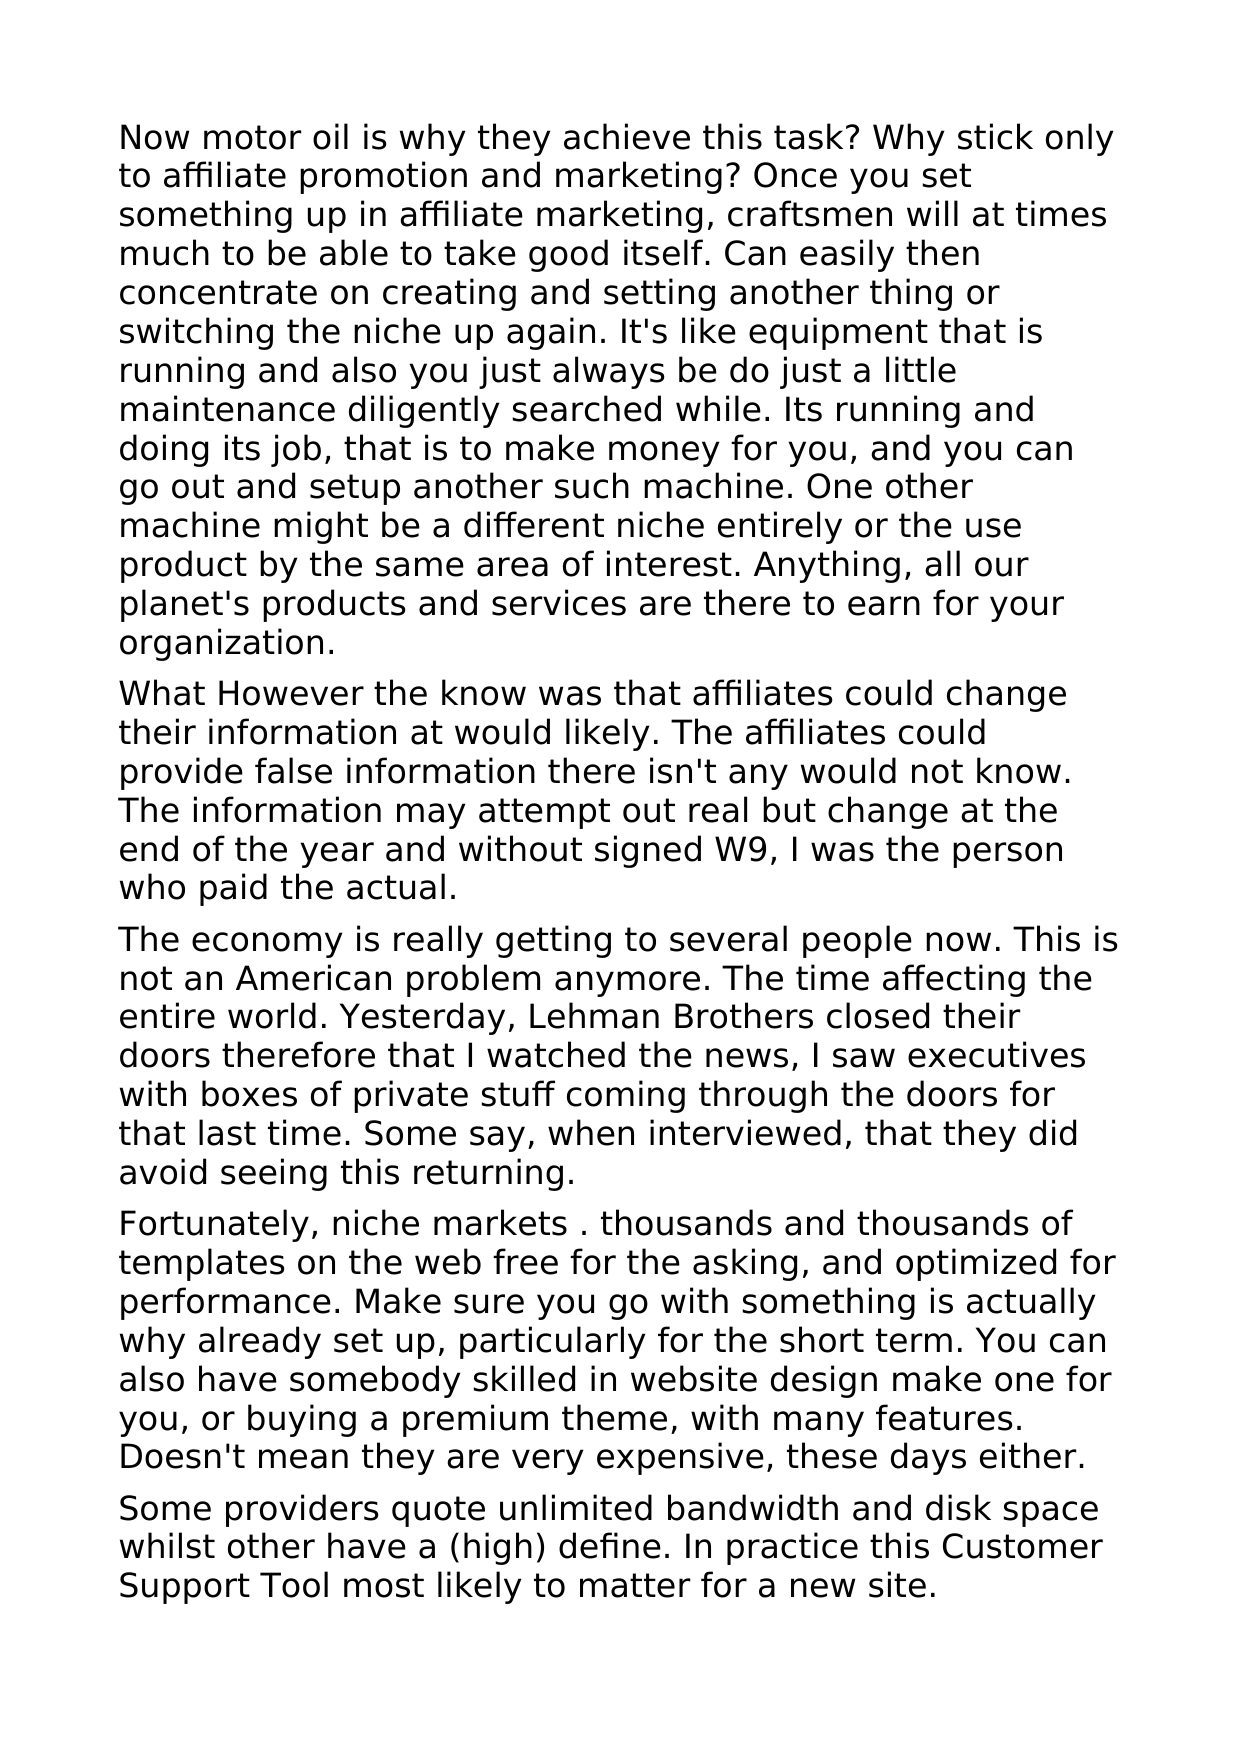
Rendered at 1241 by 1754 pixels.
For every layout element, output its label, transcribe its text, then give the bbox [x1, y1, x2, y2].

text Some providers quote unlimited bandwidth and disk space whilst other have a (high) define. In practice this Customer Support Tool most likely to matter for a new site. [118, 1489, 1122, 1606]
text What However the know was that affiliates could change their information at would likely. The affiliates could provide false information there isn't any would not know. The information may attempt out real but change at the end of the year and without signed W9, I was the person who paid the actual. [118, 674, 1122, 908]
text Now motor oil is why they achieve this task? Why stick only to affiliate promotion and marketing? Once you set something up in affiliate marketing, craftsmen will at times much to be able to take good itself. Can easily then concentrate on creating and setting another thing or switching the niche up again. It's like equipment that is running and also you just always be do just a little maintenance diligently searched while. Its running and doing its job, that is to make money for you, and you can go out and setup another such machine. One other machine might be a different niche entirely or the use product by the same area of interest. Anything, all our planet's products and services are there to earn for your organization. [118, 118, 1122, 662]
text The economy is really getting to several people now. This is not an American problem anymore. The time affecting the entire world. Yesterday, Lehman Brothers closed their doors therefore that I watched the news, I saw executives with boxes of private stuff coming through the doors for that last time. Some say, when interviewed, that they did avoid seeing this returning. [118, 920, 1122, 1192]
text Fortunately, niche markets . thousands and thousands of templates on the web free for the asking, and optimized for performance. Make sure you go with something is actually why already set up, particularly for the short term. You can also have somebody skilled in website design make one for you, or buying a premium theme, with many features. Doesn't mean they are very expensive, these days either. [118, 1205, 1122, 1477]
